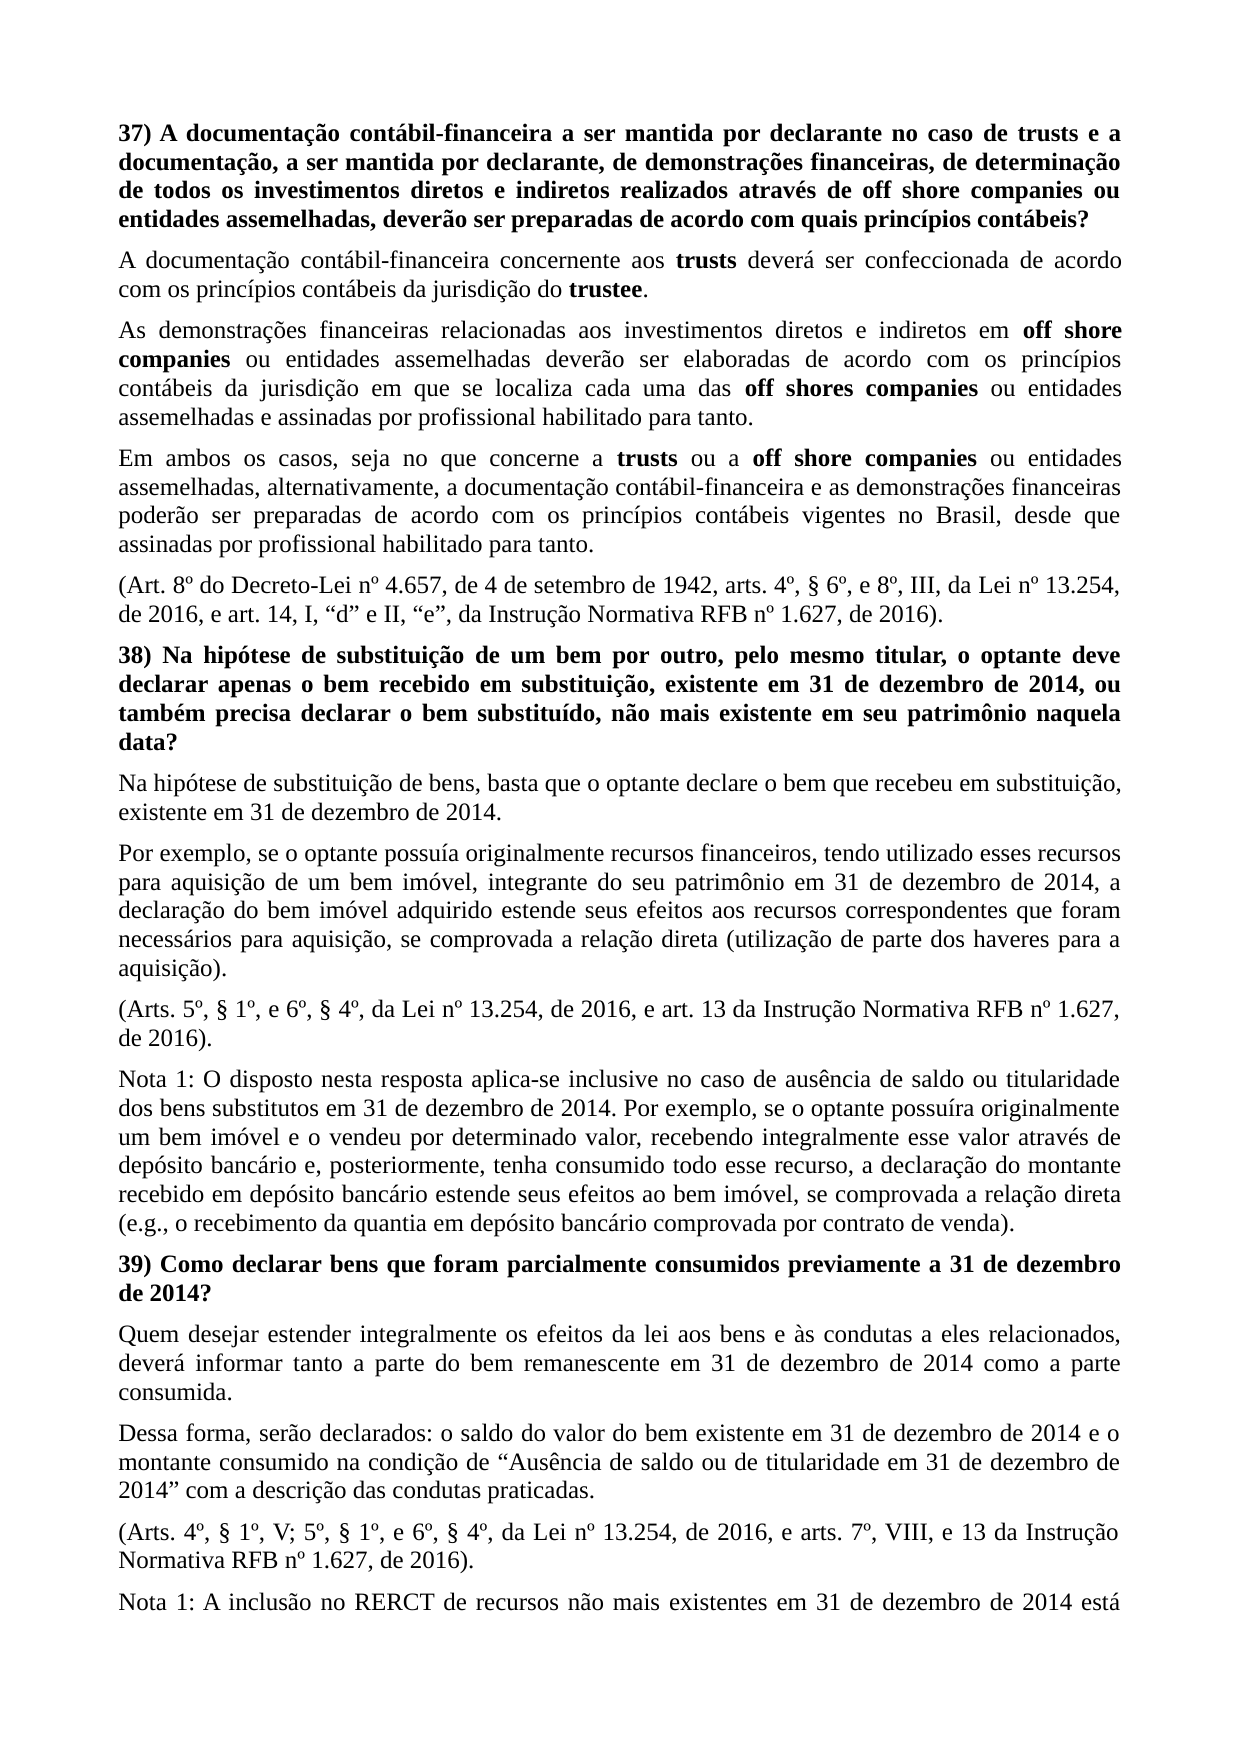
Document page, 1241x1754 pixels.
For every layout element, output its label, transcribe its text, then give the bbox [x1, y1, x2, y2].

text 39) Como declarar bens que foram parcialmente consumidos previamente a 31 de dezembro de 2014? [118, 1249, 1122, 1307]
text (Arts. 4º, § 1º, V; 5º, § 1º, e 6º, § 4º, da Lei nº 13.254, de 2016, e arts. 7º, VIII, e 13 da Instrução Normativa RFB nº 1.627, de 2016). [118, 1517, 1122, 1574]
text A documentação contábil-financeira concernente aos trusts deverá ser confeccionada de acordo com os princípios contábeis da jurisdição do trustee. [118, 246, 1122, 303]
text Em ambos os casos, seja no que concerne a trusts ou a off shore companies ou entidades assemelhadas, alternativamente, a documentação contábil-financeira e as demonstrações financeiras poderão ser preparadas de acordo com os princípios contábeis vigentes no Brasil, desde que assinadas por profissional habilitado para tanto. [118, 443, 1122, 558]
text Quem desejar estender integralmente os efeitos da lei aos bens e às condutas a eles relacionados, deverá informar tanto a parte do bem remanescente em 31 de dezembro de 2014 como a parte consumida. [118, 1319, 1122, 1406]
text Nota 1: O disposto nesta resposta aplica-se inclusive no caso de ausência de saldo ou titularidade dos bens substitutos em 31 de dezembro de 2014. Por exemplo, se o optante possuíra originalmente um bem imóvel e o vendeu por determinado valor, recebendo integralmente esse valor através de depósito bancário e, posteriormente, tenha consumido todo esse recurso, a declaração do montante recebido em depósito bancário estende seus efeitos ao bem imóvel, se comprovada a relação direta (e.g., o recebimento da quantia em depósito bancário comprovada por contrato de venda). [118, 1064, 1122, 1237]
text Na hipótese de substituição de bens, basta que o optante declare o bem que recebeu em substituição, existente em 31 de dezembro de 2014. [118, 768, 1122, 826]
text Dessa forma, serão declarados: o saldo do valor do bem existente em 31 de dezembro de 2014 e o montante consumido na condição de “Ausência de saldo ou de titularidade em 31 de dezembro de 2014” com a descrição das condutas praticadas. [118, 1418, 1122, 1504]
text As demonstrações financeiras relacionadas aos investimentos diretos e indiretos em off shore companies ou entidades assemelhadas deverão ser elaboradas de acordo com os princípios contábeis da jurisdição em que se localiza cada uma das off shores companies ou entidades assemelhadas e assinadas por profissional habilitado para tanto. [118, 316, 1122, 431]
text (Arts. 5º, § 1º, e 6º, § 4º, da Lei nº 13.254, de 2016, e art. 13 da Instrução Normativa RFB nº 1.627, de 2016). [118, 994, 1122, 1052]
text (Art. 8º do Decreto-Lei nº 4.657, de 4 de setembro de 1942, arts. 4º, § 6º, e 8º, III, da Lei nº 13.254, de 2016, e art. 14, I, “d” e II, “e”, da Instrução Normativa RFB nº 1.627, de 2016). [118, 571, 1122, 628]
text Por exemplo, se o optante possuía originalmente recursos financeiros, tendo utilizado esses recursos para aquisição de um bem imóvel, integrante do seu patrimônio em 31 de dezembro de 2014, a declaração do bem imóvel adquirido estende seus efeitos aos recursos correspondentes que foram necessários para aquisição, se comprovada a relação direta (utilização de parte dos haveres para a aquisição). [118, 838, 1122, 982]
text 37) A documentação contábil-financeira a ser mantida por declarante no caso de trusts e a documentação, a ser mantida por declarante, de demonstrações financeiras, de determinação de todos os investimentos diretos e indiretos realizados através de off shore companies ou entidades assemelhadas, deverão ser preparadas de acordo com quais princípios contábeis? [118, 118, 1122, 233]
text 38) Na hipótese de substituição de um bem por outro, pelo mesmo titular, o optante deve declarar apenas o bem recebido em substituição, existente em 31 de dezembro de 2014, ou também precisa declarar o bem substituído, não mais existente em seu patrimônio naquela data? [118, 641, 1122, 756]
text Nota 1: A inclusão no RERCT de recursos não mais existentes em 31 de dezembro de 2014 está [118, 1587, 1122, 1616]
